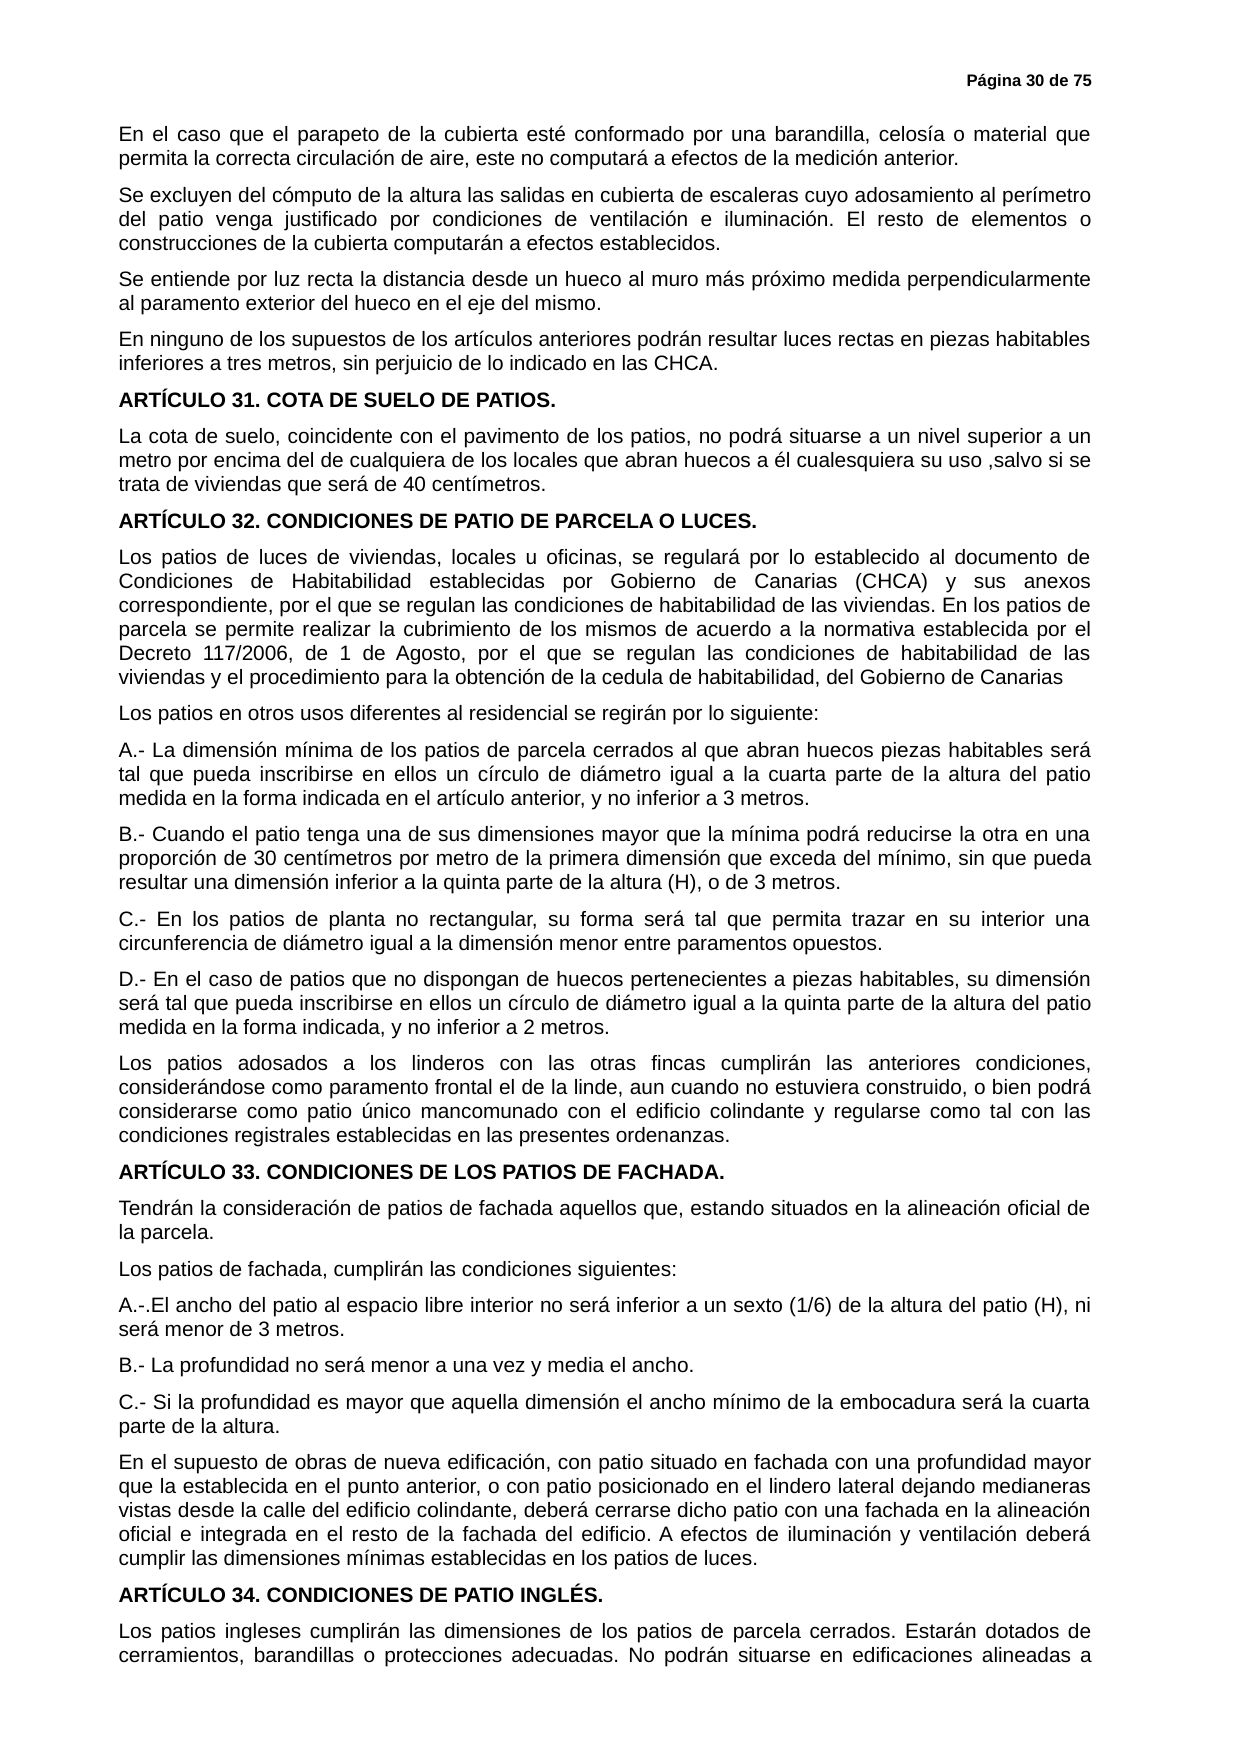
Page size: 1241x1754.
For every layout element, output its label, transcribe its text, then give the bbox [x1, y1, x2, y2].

text Los patios ingleses cumplirán las dimensiones de los patios de parcela cerrados. Estarán dotados de cerramientos, barandillas o protecciones adecuadas. No podrán situarse en edificaciones alineadas a [118, 1619, 1092, 1667]
text A.-.El ancho del patio al espacio libre interior no será inferior a un sexto (1/6) de la altura del patio (H), ni será menor de 3 metros. [118, 1293, 1092, 1341]
text ARTÍCULO 32. CONDICIONES DE PATIO DE PARCELA O LUCES. [118, 508, 1092, 532]
text B.- La profundidad no será menor a una vez y media el ancho. [118, 1353, 1092, 1377]
text B.- Cuando el patio tenga una de sus dimensiones mayor que la mínima podrá reducirse la otra en una proporción de 30 centímetros por metro de la primera dimensión que exceda del mínimo, sin que pueda resultar una dimensión inferior a la quinta parte de la altura (H), o de 3 metros. [118, 822, 1092, 894]
text C.- En los patios de planta no rectangular, su forma será tal que permita trazar en su interior una circunferencia de diámetro igual a la dimensión menor entre paramentos opuestos. [118, 906, 1092, 954]
text ARTÍCULO 33. CONDICIONES DE LOS PATIOS DE FACHADA. [118, 1159, 1092, 1183]
text Se entiende por luz recta la distancia desde un hueco al muro más próximo medida perpendicularmente al paramento exterior del hueco en el eje del mismo. [118, 267, 1092, 315]
text ARTÍCULO 34. CONDICIONES DE PATIO INGLÉS. [118, 1582, 1092, 1606]
text Los patios de fachada, cumplirán las condiciones siguientes: [118, 1256, 1092, 1280]
text Se excluyen del cómputo de la altura las salidas en cubierta de escaleras cuyo adosamiento al perímetro del patio venga justificado por condiciones de ventilación e iluminación. El resto de elementos o construcciones de la cubierta computarán a efectos establecidos. [118, 182, 1092, 254]
text C.- Si la profundidad es mayor que aquella dimensión el ancho mínimo de la embocadura será la cuarta parte de la altura. [118, 1390, 1092, 1438]
text Tendrán la consideración de patios de fachada aquellos que, estando situados en la alineación oficial de la parcela. [118, 1196, 1092, 1244]
text Los patios de luces de viviendas, locales u oficinas, se regulará por lo establecido al documento de Condiciones de Habitabilidad establecidas por Gobierno de Canarias (CHCA) y sus anexos correspondiente, por el que se regulan las condiciones de habitabilidad de las viviendas. En los patios de parcela se permite realizar la cubrimiento de los mismos de acuerdo a la normativa establecida por el Decreto 117/2006, de 1 de Agosto, por el que se regulan las condiciones de habitabilidad de las viviendas y el procedimiento para la obtención de la cedula de habitabilidad, del Gobierno de Canarias [118, 545, 1092, 689]
text A.- La dimensión mínima de los patios de parcela cerrados al que abran huecos piezas habitables será tal que pueda inscribirse en ellos un círculo de diámetro igual a la cuarta parte de la altura del patio medida en la forma indicada en el artículo anterior, y no inferior a 3 metros. [118, 738, 1092, 809]
text En el caso que el parapeto de la cubierta esté conformado por una barandilla, celosía o material que permita la correcta circulación de aire, este no computará a efectos de la medición anterior. [118, 122, 1092, 170]
text En ninguno de los supuestos de los artículos anteriores podrán resultar luces rectas en piezas habitables inferiores a tres metros, sin perjuicio de lo indicado en las CHCA. [118, 327, 1092, 375]
text Los patios en otros usos diferentes al residencial se regirán por lo siguiente: [118, 701, 1092, 725]
text D.- En el caso de patios que no dispongan de huecos pertenecientes a piezas habitables, su dimensión será tal que pueda inscribirse en ellos un círculo de diámetro igual a la quinta parte de la altura del patio medida en la forma indicada, y no inferior a 2 metros. [118, 967, 1092, 1039]
text ARTÍCULO 31. COTA DE SUELO DE PATIOS. [118, 388, 1092, 412]
text La cota de suelo, coincidente con el pavimento de los patios, no podrá situarse a un nivel superior a un metro por encima del de cualquiera de los locales que abran huecos a él cualesquiera su uso ,salvo si se trata de viviendas que será de 40 centímetros. [118, 424, 1092, 496]
text Los patios adosados a los linderos con las otras fincas cumplirán las anteriores condiciones, considerándose como paramento frontal el de la linde, aun cuando no estuviera construido, o bien podrá considerarse como patio único mancomunado con el edificio colindante y regularse como tal con las condiciones registrales establecidas en las presentes ordenanzas. [118, 1051, 1092, 1147]
text En el supuesto de obras de nueva edificación, con patio situado en fachada con una profundidad mayor que la establecida en el punto anterior, o con patio posicionado en el lindero lateral dejando medianeras vistas desde la calle del edificio colindante, deberá cerrarse dicho patio con una fachada en la alineación oficial e integrada en el resto de la fachada del edificio. A efectos de iluminación y ventilación deberá cumplir las dimensiones mínimas establecidas en los patios de luces. [118, 1450, 1092, 1570]
